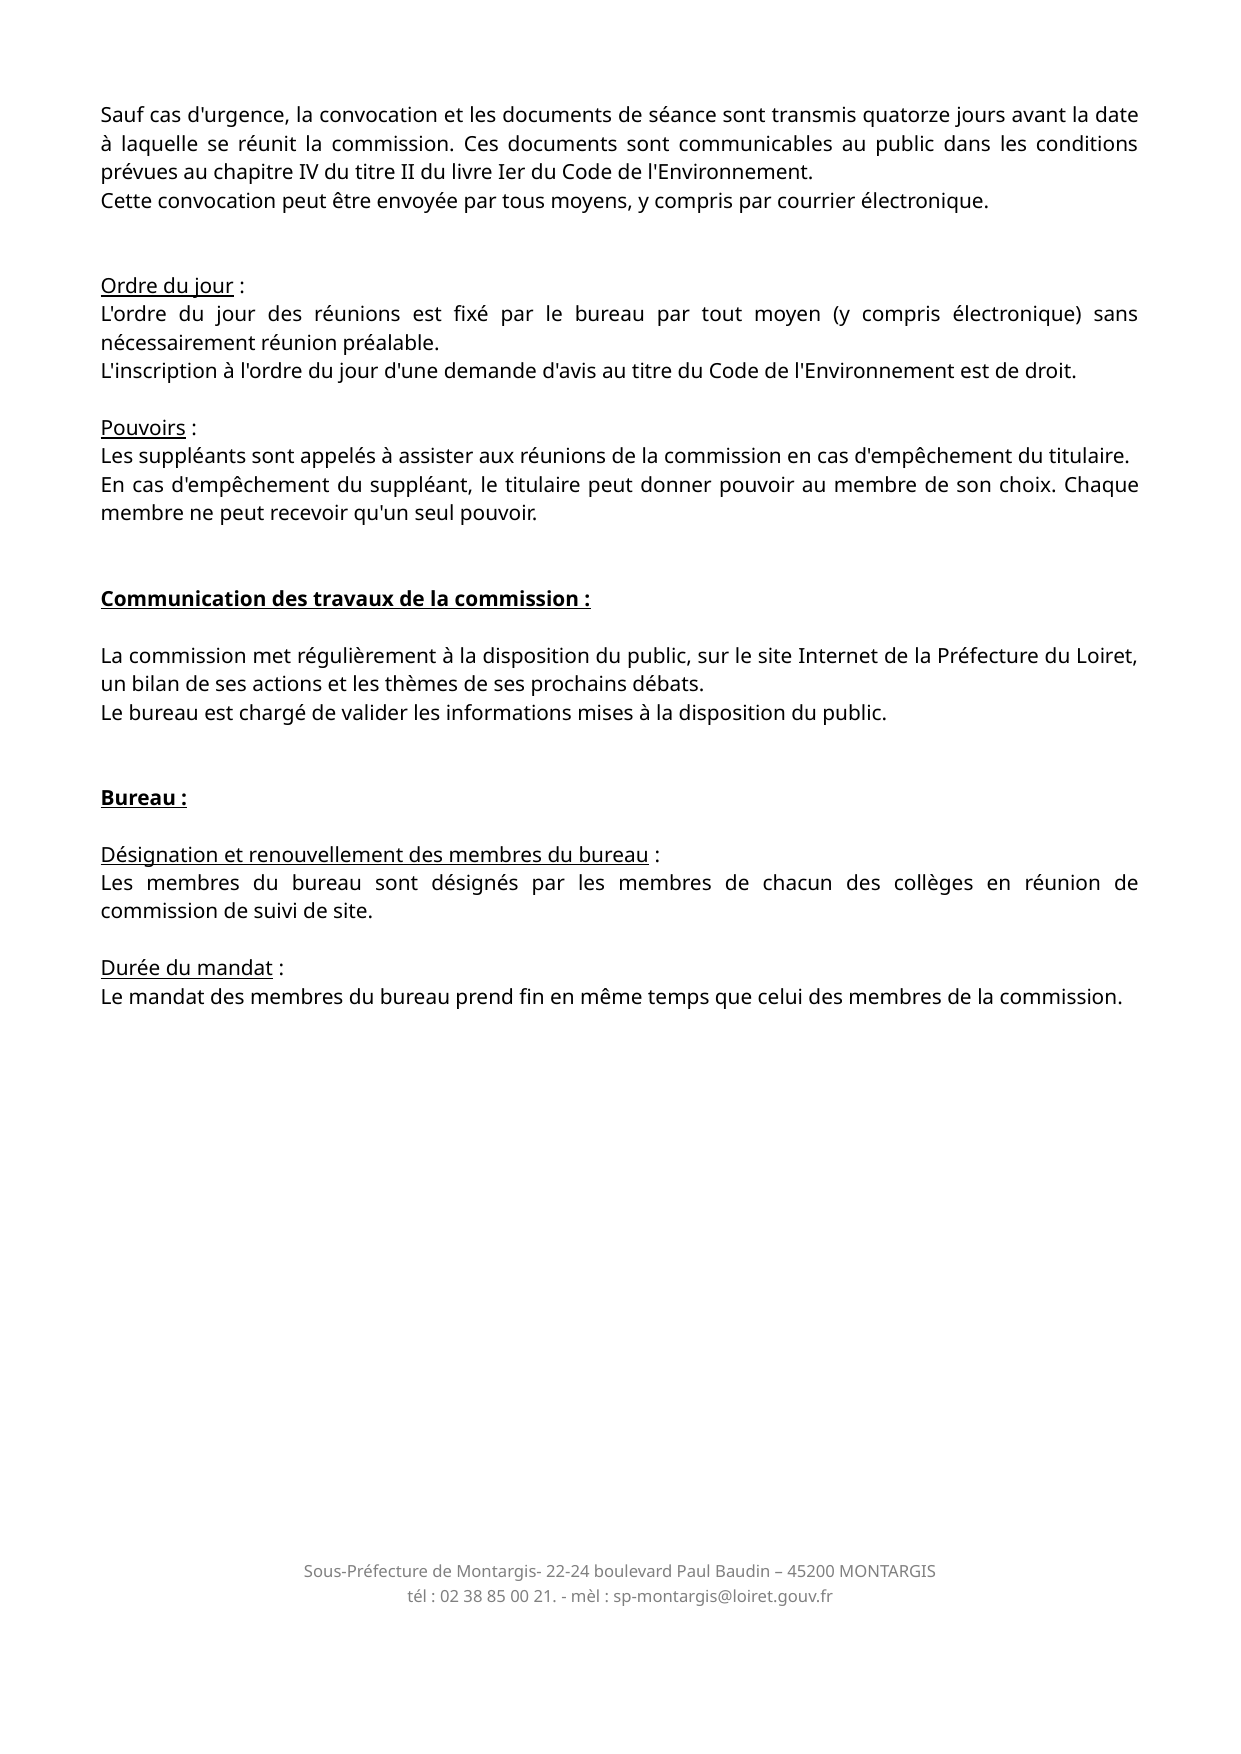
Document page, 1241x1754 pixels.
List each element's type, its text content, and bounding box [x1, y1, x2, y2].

text Sauf cas d'urgence, la convocation et les documents de séance sont transmis quatorze jours avant la date à laquelle se réunit la commission. Ces documents sont communicables au public dans les conditions prévues au chapitre IV du titre II du livre Ier du Code de l'Environnement. [100, 100, 1140, 186]
text Le mandat des membres du bureau prend fin en même temps que celui des membres de la commission. [100, 982, 1140, 1010]
text L'ordre du jour des réunions est fixé par le bureau par tout moyen (y compris électronique) sans nécessairement réunion préalable. [100, 299, 1140, 356]
text Cette convocation peut être envoyée par tous moyens, y compris par courrier électronique. [100, 186, 1140, 214]
text L'inscription à l'ordre du jour d'une demande d'avis au titre du Code de l'Environnement est de droit. [100, 356, 1140, 385]
text Pouvoirs : [100, 413, 1140, 442]
text Bureau : [100, 783, 1140, 811]
text Désignation et renouvellement des membres du bureau : [100, 840, 1140, 868]
text Ordre du jour : [100, 271, 1140, 299]
text Communication des travaux de la commission : [100, 584, 1140, 612]
text La commission met régulièrement à la disposition du public, sur le site Internet de la Préfecture du Loiret, un bilan de ses actions et les thèmes de ses prochains débats. [100, 641, 1140, 698]
text En cas d'empêchement du suppléant, le titulaire peut donner pouvoir au membre de son choix. Chaque membre ne peut recevoir qu'un seul pouvoir. [100, 470, 1140, 527]
text Le bureau est chargé de valider les informations mises à la disposition du public. [100, 698, 1140, 726]
text Durée du mandat : [100, 953, 1140, 982]
text Les membres du bureau sont désignés par les membres de chacun des collèges en réunion de commission de suivi de site. [100, 868, 1140, 925]
text Les suppléants sont appelés à assister aux réunions de la commission en cas d'empêchement du titulaire. [100, 442, 1140, 470]
